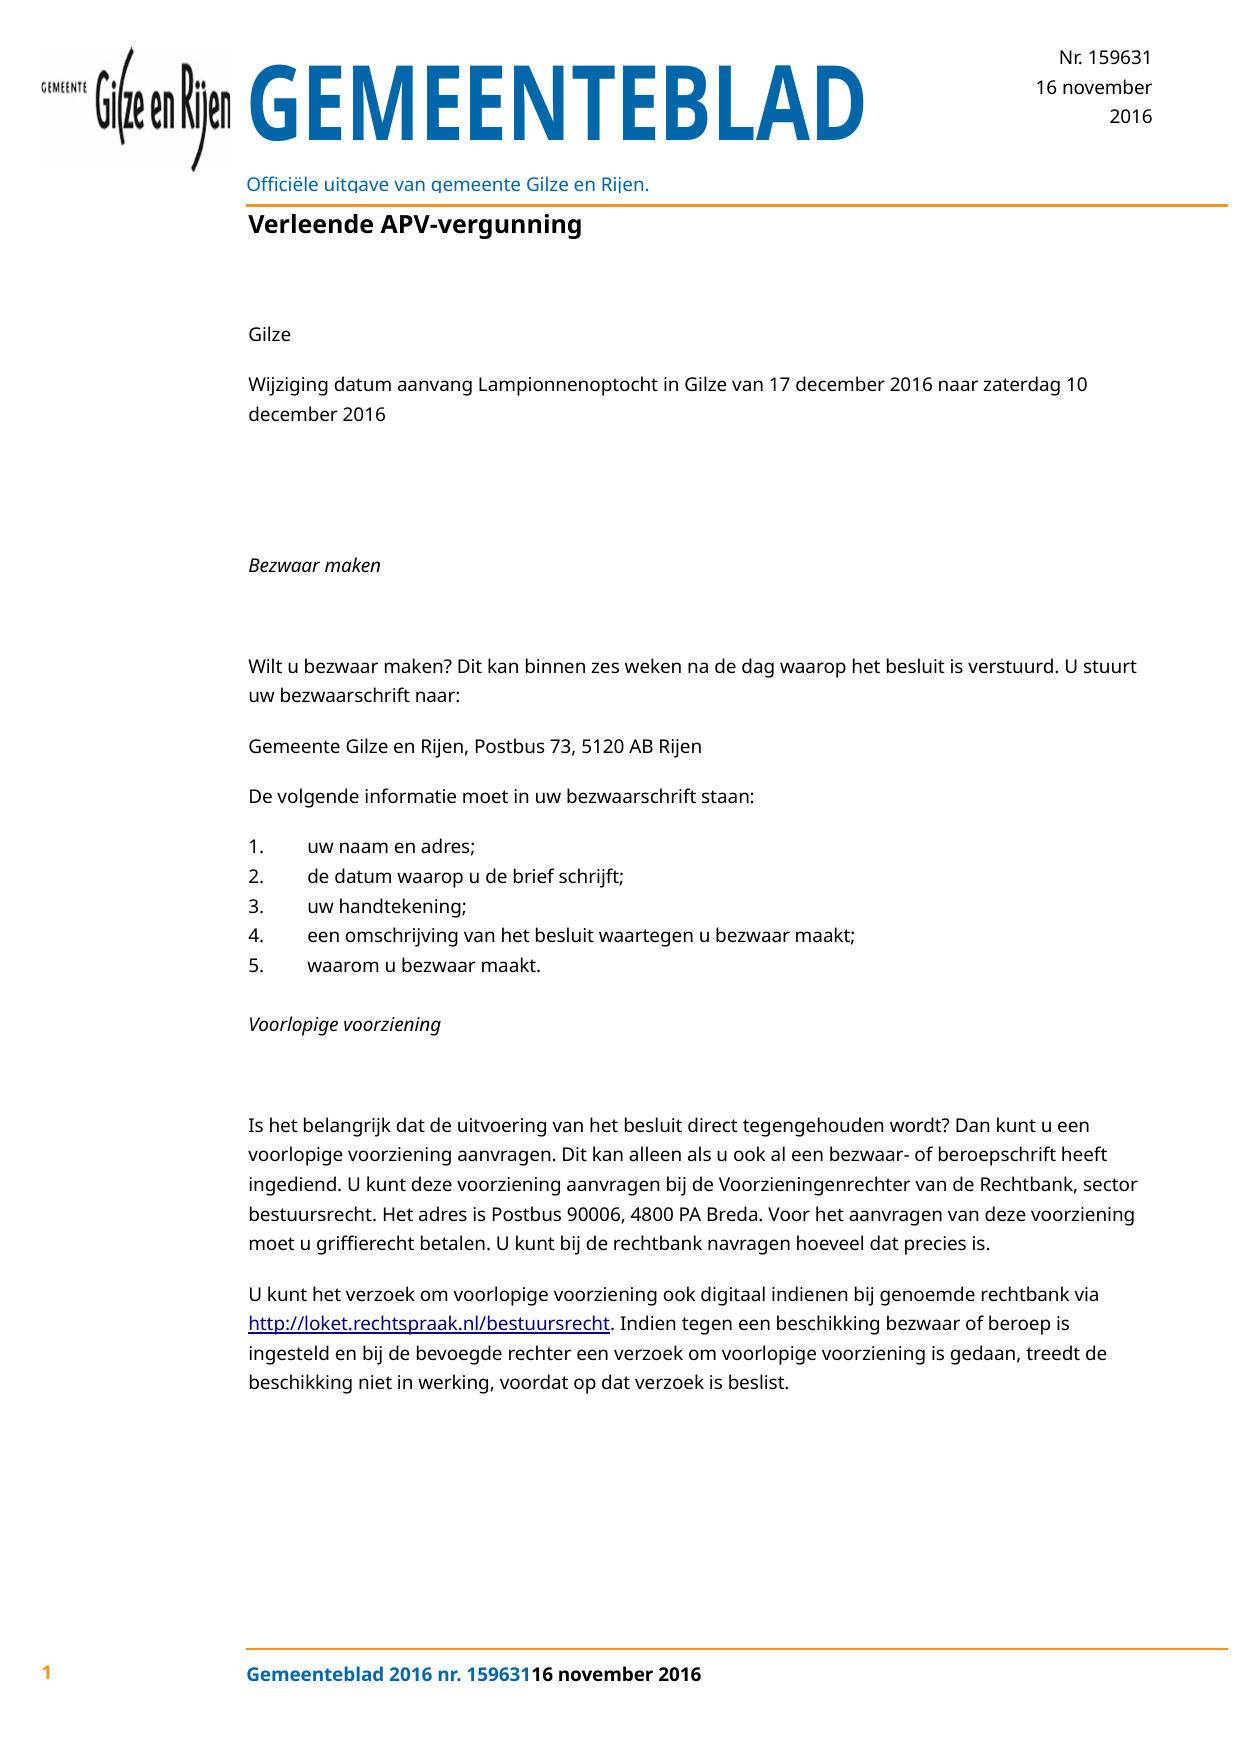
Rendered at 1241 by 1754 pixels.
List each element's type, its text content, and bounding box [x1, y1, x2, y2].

text Wijziging datum aanvang Lampionnenoptocht in Gilze van 17 december 2016 naar zaterdag 10 december 2016 [248, 371, 1152, 426]
text Bezwaar maken [248, 552, 1152, 578]
text U kunt het verzoek om voorlopige voorziening ook digitaal indienen bij genoemde rechtbank via http://loket.rechtspraak.nl/bestuursrecht. Indien tegen een beschikking bezwaar of beroep is ingesteld en bij de bevoegde rechter een verzoek om voorlopige voorziening is gedaan, treedt de beschikking niet in werking, voordat op dat verzoek is beslist. [248, 1281, 1152, 1395]
text De volgende informatie moet in uw bezwaarschrift staan: [248, 783, 1152, 809]
picture [41, 47, 231, 172]
text Gemeente Gilze en Rijen, Postbus 73, 5120 AB Rijen [248, 733, 1152, 758]
text Wilt u bezwaar maken? Dit kan binnen zes weken na de dag waarop het besluit is verstuurd. U stuurt uw bezwaarschrift naar: [248, 653, 1152, 708]
list uw naam en adres; [248, 834, 1152, 859]
text Verleende APV-vergunning [248, 207, 1152, 241]
text Voorlopige voorziening [248, 1011, 1152, 1037]
list de datum waarop u de brief schrijft; [248, 863, 1152, 889]
list waarom u bezwaar maakt. [248, 952, 1152, 978]
list een omschrijving van het besluit waartegen u bezwaar maakt; [248, 922, 1152, 948]
text Is het belangrijk dat de uitvoering van het besluit direct tegengehouden wordt? Dan kunt u een voorlopige voorziening aanvragen. Dit kan alleen als u ook al een bezwaar- of beroepschrift heeft ingediend. U kunt deze voorziening aanvragen bij de Voorzieningenrechter van de Rechtbank, sector bestuursrecht. Het adres is Postbus 90006, 4800 PA Breda. Voor het aanvragen van deze voorziening moet u griffierecht betalen. U kunt bij de rechtbank navragen hoeveel dat precies is. [248, 1112, 1152, 1256]
list uw handtekening; [248, 893, 1152, 918]
text Gilze [248, 321, 1152, 346]
